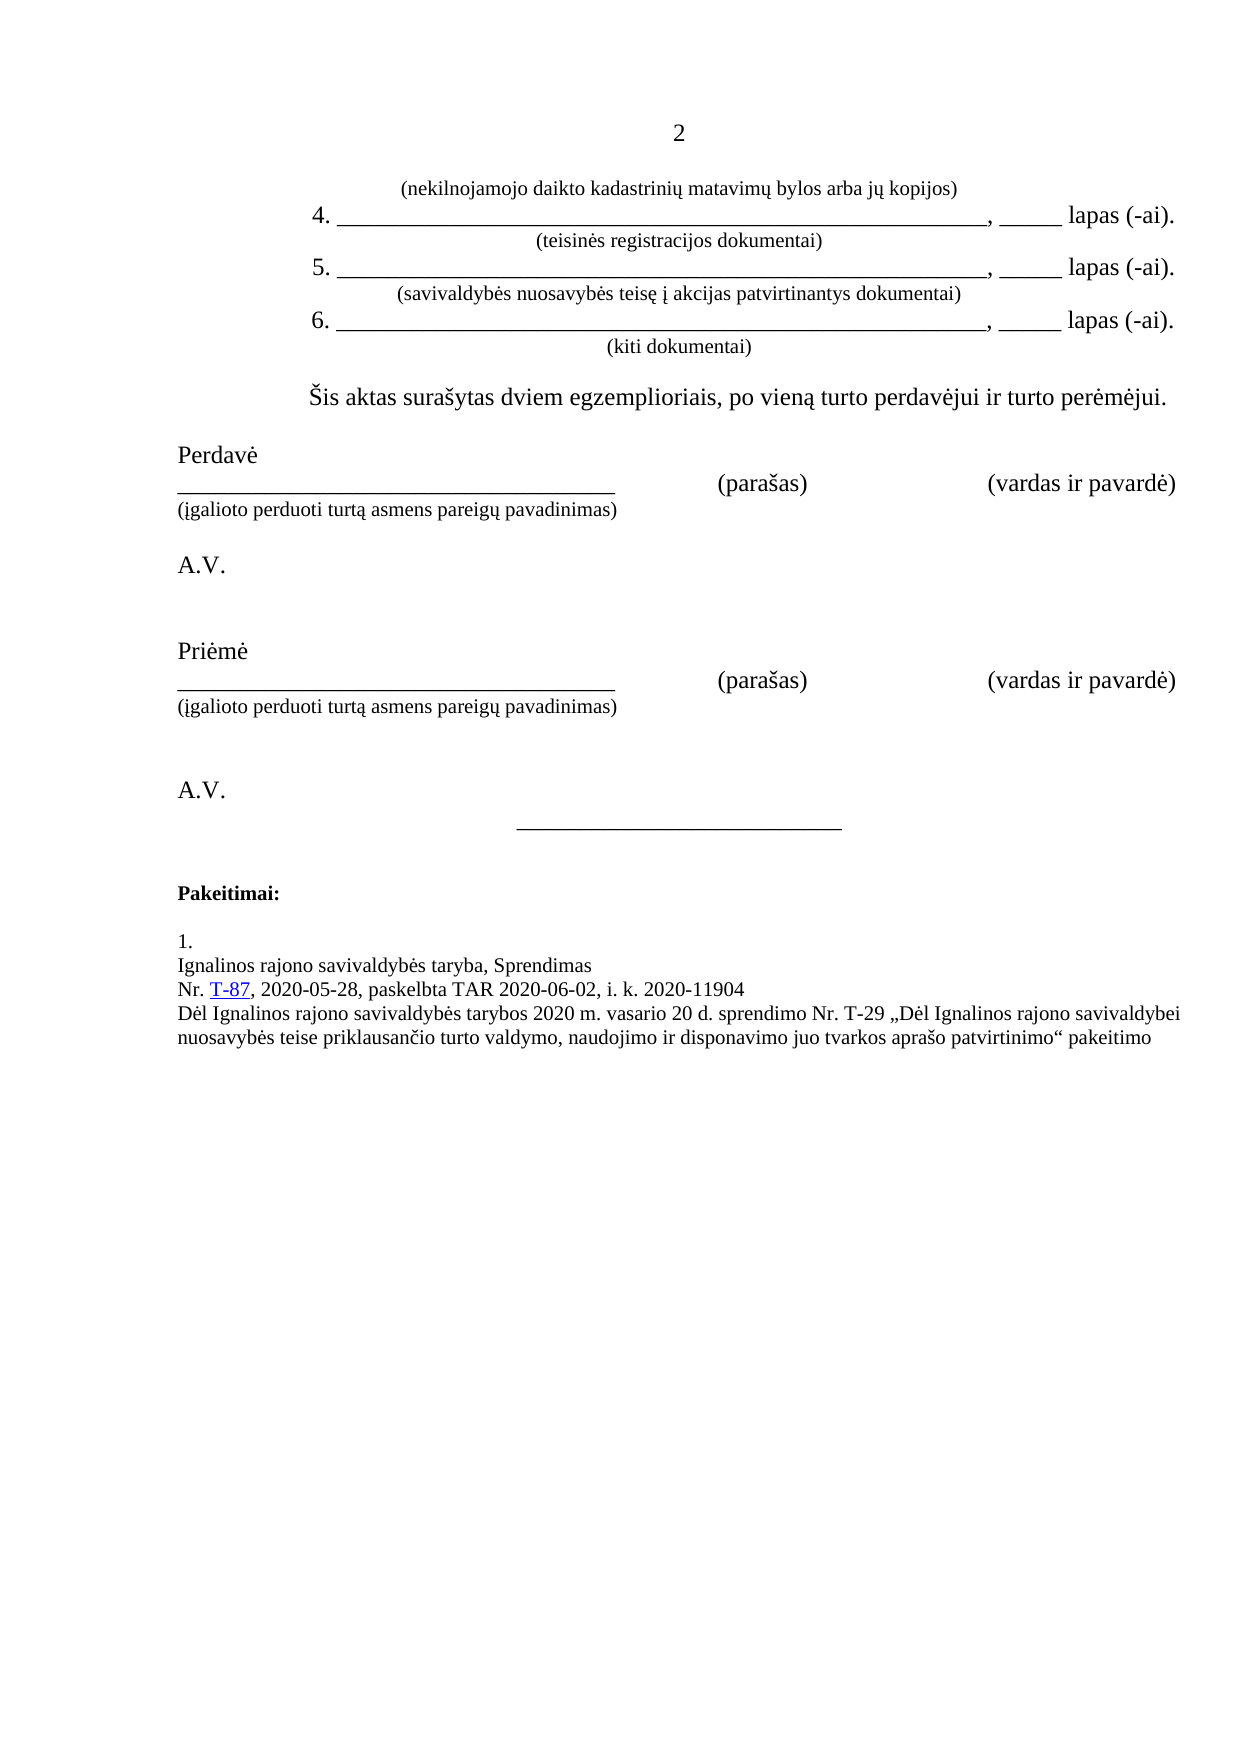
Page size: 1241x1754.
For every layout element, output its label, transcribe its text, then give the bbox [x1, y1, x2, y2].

text (teisinės registracijos dokumentai) [177, 228, 1181, 252]
text 6. ____________________________________________________, _____ lapas (-ai). [177, 305, 1181, 334]
text (įgalioto perduoti turtą asmens pareigų pavadinimas) [177, 497, 1181, 521]
text Ignalinos rajono savivaldybės taryba, Sprendimas [177, 953, 1181, 977]
text (savivaldybės nuosavybės teisę į akcijas patvirtinantys dokumentai) [177, 281, 1181, 305]
text 1. [177, 929, 1181, 953]
text (nekilnojamojo daikto kadastrinių matavimų bylos arba jų kopijos) [177, 176, 1181, 200]
text (kiti dokumentai) [177, 334, 1181, 358]
text Priėmė [177, 636, 1181, 665]
text Pakeitimai: [177, 881, 1181, 905]
text Perdavė [177, 440, 1181, 468]
text A.V. [177, 550, 1181, 579]
text ___________________________________ (parašas) (vardas ir pavardė) [177, 665, 1181, 694]
text 5. ____________________________________________________, _____ lapas (-ai). [177, 252, 1181, 281]
text ___________________________________ (parašas) (vardas ir pavardė) [177, 468, 1181, 497]
text (įgalioto perduoti turtą asmens pareigų pavadinimas) [177, 694, 1181, 718]
text A.V. [177, 775, 1181, 804]
text Dėl Ignalinos rajono savivaldybės tarybos 2020 m. vasario 20 d. sprendimo Nr. T-29 „Dėl Ignalinos rajono savivaldybei nuosavybės teise priklausančio turto valdymo, naudojimo ir disponavimo juo tvarkos aprašo patvirtinimo“ pakeitimo [177, 1001, 1181, 1049]
text __________________________ [177, 804, 1181, 833]
text Šis aktas surašytas dviem egzemplioriais, po vieną turto perdavėjui ir turto perėmėjui. [177, 382, 1181, 411]
text Nr. T-87, 2020-05-28, paskelbta TAR 2020-06-02, i. k. 2020-11904 [177, 977, 1181, 1001]
text 4. ____________________________________________________, _____ lapas (-ai). [177, 200, 1181, 228]
